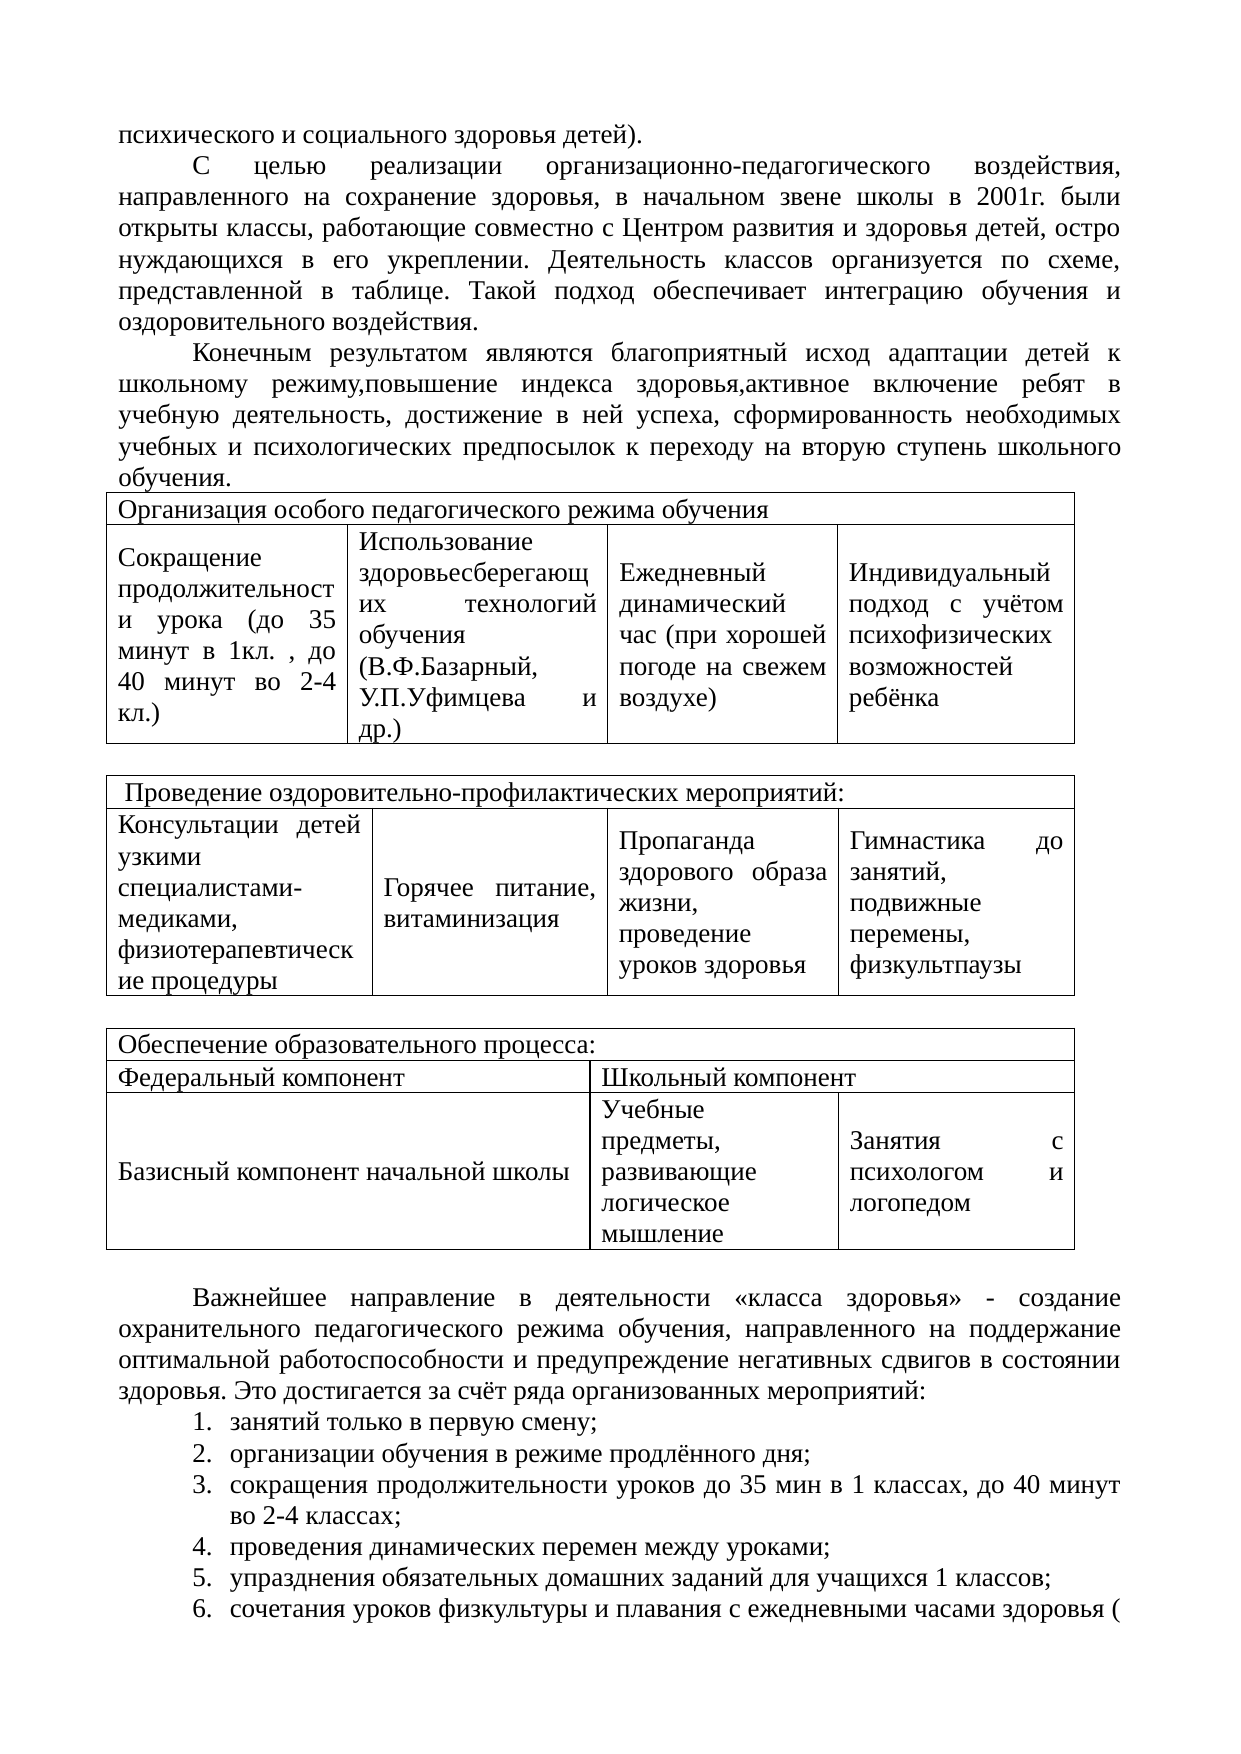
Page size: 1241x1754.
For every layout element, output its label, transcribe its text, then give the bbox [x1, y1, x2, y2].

list занятий только в первую смену; [192, 1406, 1122, 1437]
list проведения динамических перемен между уроками; [192, 1530, 1122, 1561]
table_cell Учебные предметы, развивающие логическое мышление [591, 1093, 838, 1249]
table_cell Гимнастика до занятий, подвижные перемены, физкультпаузы [839, 809, 1074, 995]
list сочетания уроков физкультуры и плавания с ежедневными часами здоровья ( [192, 1592, 1122, 1623]
table_cell Федеральный компонент [107, 1061, 589, 1092]
table_cell Сокращение продолжительности урока (до 35 минут в 1кл. , до 40 минут во 2-4 кл.) [107, 525, 347, 743]
table_header Проведение оздоровительно-профилактических мероприятий: [107, 776, 1074, 807]
table_header Организация особого педагогического режима обучения [107, 493, 1074, 524]
table_cell Индивидуальный подход с учётом психофизических возможностей ребёнка [838, 525, 1074, 743]
table_cell Пропаганда здорового образа жизни, проведение уроков здоровья [608, 809, 838, 995]
text Важнейшее направление в деятельности «класса здоровья» - создание охранительного педагогического режима обучения, направленного на поддержание оптимальной работоспособности и предупреждение негативных сдвигов в состоянии здоровья. Это достигается за счёт ряда организованных мероприятий: [118, 1281, 1122, 1406]
table_cell Использование здоровьесберегающих технологий обучения (В.Ф.Базарный, У.П.Уфимцева и др.) [348, 525, 607, 743]
list сокращения продолжительности уроков до 35 мин в 1 классах, до 40 минут во 2-4 классах; [192, 1468, 1122, 1530]
table_cell Школьный компонент [591, 1061, 1074, 1092]
table_cell Ежедневный динамический час (при хорошей погоде на свежем воздухе) [608, 525, 837, 743]
text С целью реализации организационно-педагогического воздействия, направленного на сохранение здоровья, в начальном звене школы в 2001г. были открыты классы, работающие совместно с Центром развития и здоровья детей, остро нуждающихся в его укреплении. Деятельность классов организуется по схеме, представленной в таблице. Такой подход обеспечивает интеграцию обучения и оздоровительного воздействия. [118, 149, 1122, 336]
list упразднения обязательных домашних заданий для учащихся 1 классов; [192, 1561, 1122, 1592]
text Конечным результатом являются благоприятный исход адаптации детей к школьному режиму,повышение индекса здоровья,активное включение ребят в учебную деятельность, достижение в ней успеха, сформированность необходимых учебных и психологических предпосылок к переходу на вторую ступень школьного обучения. [118, 336, 1122, 492]
table_cell Занятия с психологом и логопедом [839, 1093, 1074, 1249]
table_cell Консультации детей узкими специалистами-медиками, физиотерапевтические процедуры [107, 809, 372, 995]
list организации обучения в режиме продлённого дня; [192, 1437, 1122, 1468]
text психического и социального здоровья детей). [118, 118, 1122, 149]
table_header Обеспечение образовательного процесса: [107, 1029, 1074, 1060]
table_cell Горячее питание, витаминизация [373, 809, 607, 995]
table_cell Базисный компонент начальной школы [107, 1093, 589, 1249]
